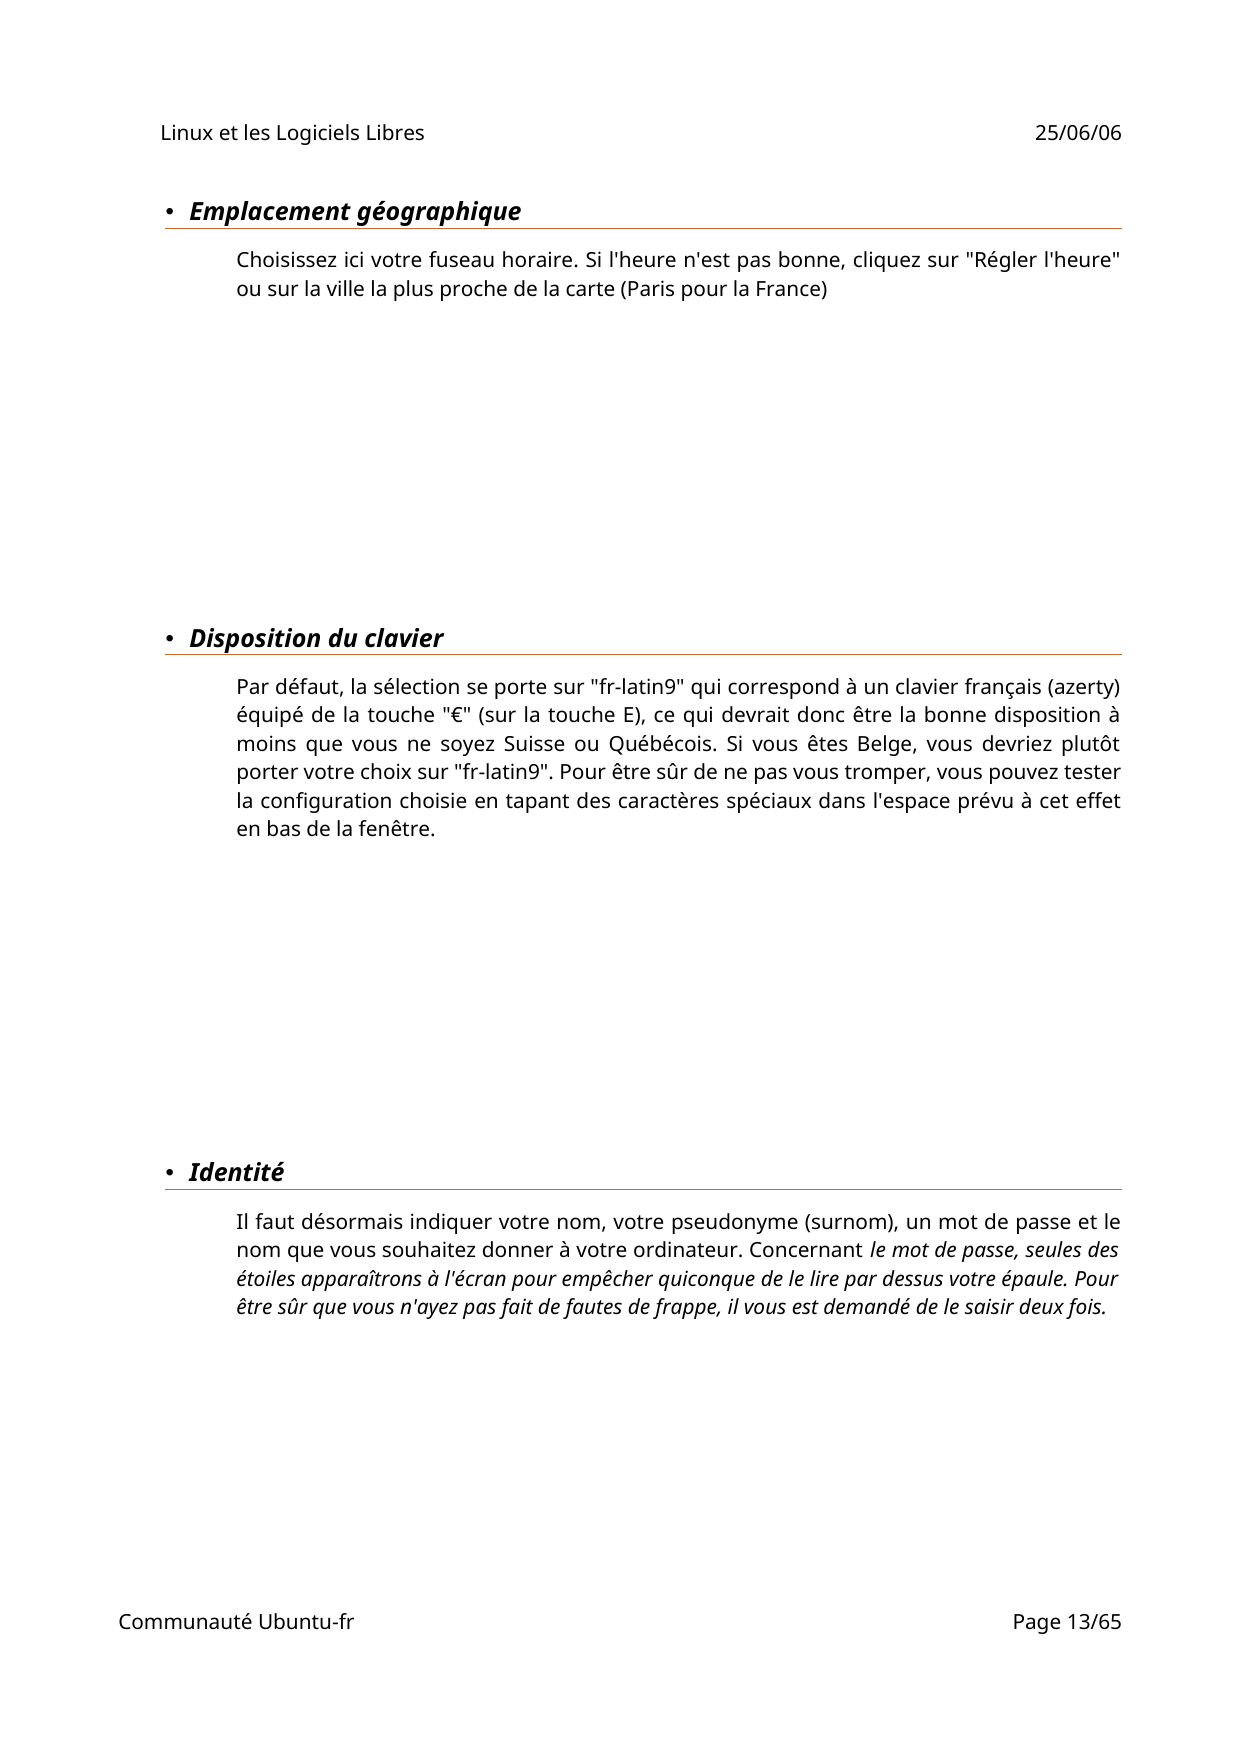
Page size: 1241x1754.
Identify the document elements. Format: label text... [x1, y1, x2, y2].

subtitle Disposition du clavier [165, 620, 1122, 654]
subtitle Identité [165, 1155, 1122, 1189]
text Il faut désormais indiquer votre nom, votre pseudonyme (surnom), un mot de passe et le nom que vous souhaitez donner à votre ordinateur. Concernant le mot de passe, seules des étoiles apparaîtrons à l'écran pour empêcher quiconque de le lire par dessus votre épaule. Pour être sûr que vous n'ayez pas fait de fautes de frappe, il vous est demandé de le saisir deux fois. [236, 1207, 1122, 1321]
text Par défaut, la sélection se porte sur "fr-latin9" qui correspond à un clavier français (azerty) équipé de la touche "€" (sur la touche E), ce qui devrait donc être la bonne disposition à moins que vous ne soyez Suisse ou Québécois. Si vous êtes Belge, vous devriez plutôt porter votre choix sur "fr-latin9". Pour être sûr de ne pas vous tromper, vous pouvez tester la configuration choisie en tapant des caractères spéciaux dans l'espace prévu à cet effet en bas de la fenêtre. [236, 672, 1122, 843]
text Choisissez ici votre fuseau horaire. Si l'heure n'est pas bonne, cliquez sur "Régler l'heure" ou sur la ville la plus proche de la carte (Paris pour la France) [236, 246, 1122, 302]
subtitle Emplacement géographique [165, 194, 1122, 228]
